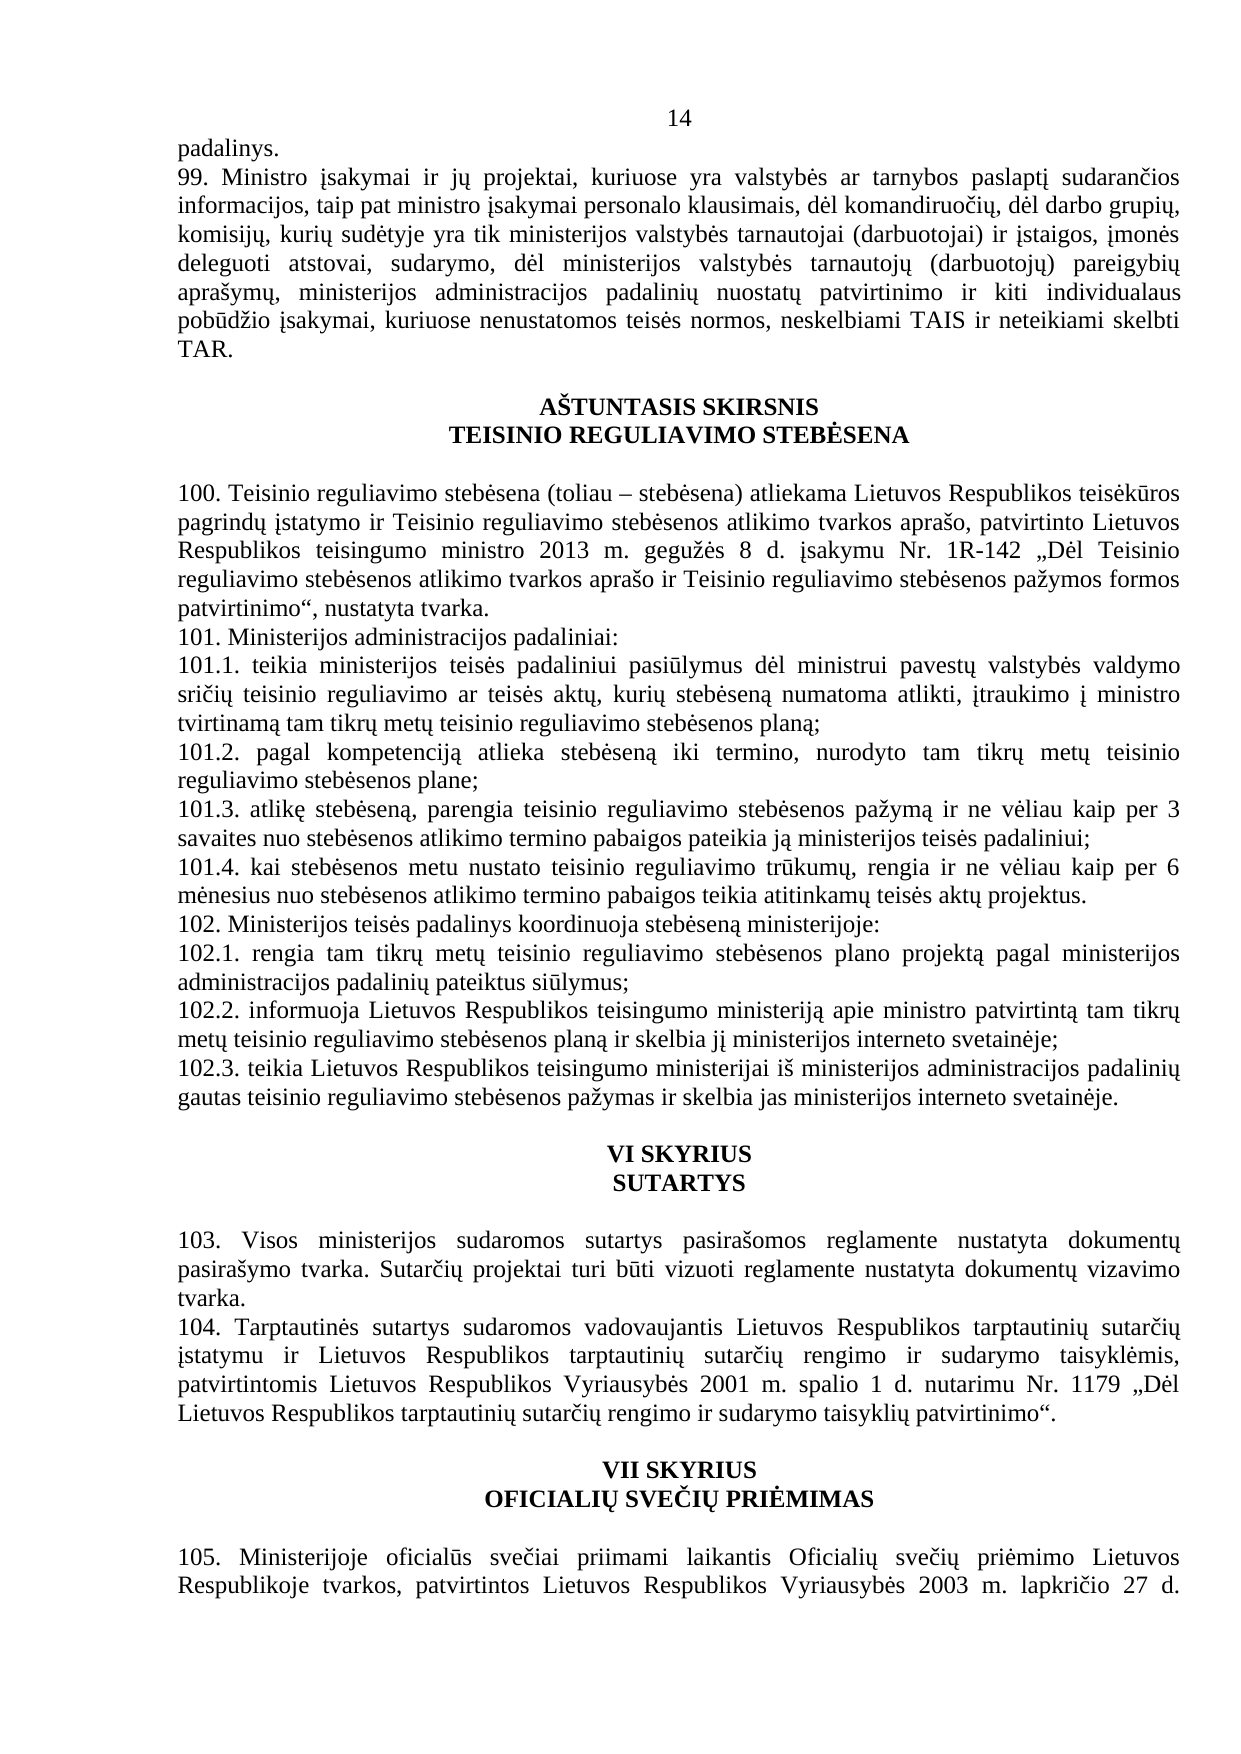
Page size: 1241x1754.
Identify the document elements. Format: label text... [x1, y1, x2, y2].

text 101.1. teikia ministerijos teisės padaliniui pasiūlymus dėl ministrui pavestų valstybės valdymo sričių teisinio reguliavimo ar teisės aktų, kurių stebėseną numatoma atlikti, įtraukimo į ministro tvirtinamą tam tikrų metų teisinio reguliavimo stebėsenos planą; [177, 650, 1181, 737]
text AŠTUNTASIS SKIRSNIS [177, 392, 1181, 420]
text OFICIALIŲ SVEČIŲ PRIĖMIMAS [177, 1484, 1181, 1513]
text 103. Visos ministerijos sudaromos sutartys pasirašomos reglamente nustatyta dokumentų pasirašymo tvarka. Sutarčių projektai turi būti vizuoti reglamente nustatyta dokumentų vizavimo tvarka. [177, 1225, 1181, 1312]
text 102.1. rengia tam tikrų metų teisinio reguliavimo stebėsenos plano projektą pagal ministerijos administracijos padalinių pateiktus siūlymus; [177, 938, 1181, 995]
text padalinys. [177, 133, 1181, 162]
text 101. Ministerijos administracijos padaliniai: [177, 622, 1181, 650]
text 101.4. kai stebėsenos metu nustato teisinio reguliavimo trūkumų, rengia ir ne vėliau kaip per 6 mėnesius nuo stebėsenos atlikimo termino pabaigos teikia atitinkamų teisės aktų projektus. [177, 852, 1181, 909]
text SUTARTYS [177, 1168, 1181, 1197]
text 101.3. atlikę stebėseną, parengia teisinio reguliavimo stebėsenos pažymą ir ne vėliau kaip per 3 savaites nuo stebėsenos atlikimo termino pabaigos pateikia ją ministerijos teisės padaliniui; [177, 794, 1181, 852]
text 105. Ministerijoje oficialūs svečiai priimami laikantis Oficialių svečių priėmimo Lietuvos Respublikoje tvarkos, patvirtintos Lietuvos Respublikos Vyriausybės 2003 m. lapkričio 27 d. [177, 1542, 1181, 1599]
text 100. Teisinio reguliavimo stebėsena (toliau – stebėsena) atliekama Lietuvos Respublikos teisėkūros pagrindų įstatymo ir Teisinio reguliavimo stebėsenos atlikimo tvarkos aprašo, patvirtinto Lietuvos Respublikos teisingumo ministro 2013 m. gegužės 8 d. įsakymu Nr. 1R-142 „Dėl Teisinio reguliavimo stebėsenos atlikimo tvarkos aprašo ir Teisinio reguliavimo stebėsenos pažymos formos patvirtinimo“, nustatyta tvarka. [177, 478, 1181, 622]
text 99. Ministro įsakymai ir jų projektai, kuriuose yra valstybės ar tarnybos paslaptį sudarančios informacijos, taip pat ministro įsakymai personalo klausimais, dėl komandiruočių, dėl darbo grupių, komisijų, kurių sudėtyje yra tik ministerijos valstybės tarnautojai (darbuotojai) ir įstaigos, įmonės deleguoti atstovai, sudarymo, dėl ministerijos valstybės tarnautojų (darbuotojų) pareigybių aprašymų, ministerijos administracijos padalinių nuostatų patvirtinimo ir kiti individualaus pobūdžio įsakymai, kuriuose nenustatomos teisės normos, neskelbiami TAIS ir neteikiami skelbti TAR. [177, 162, 1181, 363]
text TEISINIO REGULIAVIMO STEBĖSENA [177, 420, 1181, 449]
text VI SKYRIUS [177, 1139, 1181, 1168]
text VII SKYRIUS [177, 1455, 1181, 1484]
text 104. Tarptautinės sutartys sudaromos vadovaujantis Lietuvos Respublikos tarptautinių sutarčių įstatymu ir Lietuvos Respublikos tarptautinių sutarčių rengimo ir sudarymo taisyklėmis, patvirtintomis Lietuvos Respublikos Vyriausybės 2001 m. spalio 1 d. nutarimu Nr. 1179 „Dėl Lietuvos Respublikos tarptautinių sutarčių rengimo ir sudarymo taisyklių patvirtinimo“. [177, 1312, 1181, 1427]
text 101.2. pagal kompetenciją atlieka stebėseną iki termino, nurodyto tam tikrų metų teisinio reguliavimo stebėsenos plane; [177, 737, 1181, 794]
text 102.2. informuoja Lietuvos Respublikos teisingumo ministeriją apie ministro patvirtintą tam tikrų metų teisinio reguliavimo stebėsenos planą ir skelbia jį ministerijos interneto svetainėje; [177, 995, 1181, 1053]
text 102. Ministerijos teisės padalinys koordinuoja stebėseną ministerijoje: [177, 909, 1181, 938]
text 102.3. teikia Lietuvos Respublikos teisingumo ministerijai iš ministerijos administracijos padalinių gautas teisinio reguliavimo stebėsenos pažymas ir skelbia jas ministerijos interneto svetainėje. [177, 1053, 1181, 1110]
